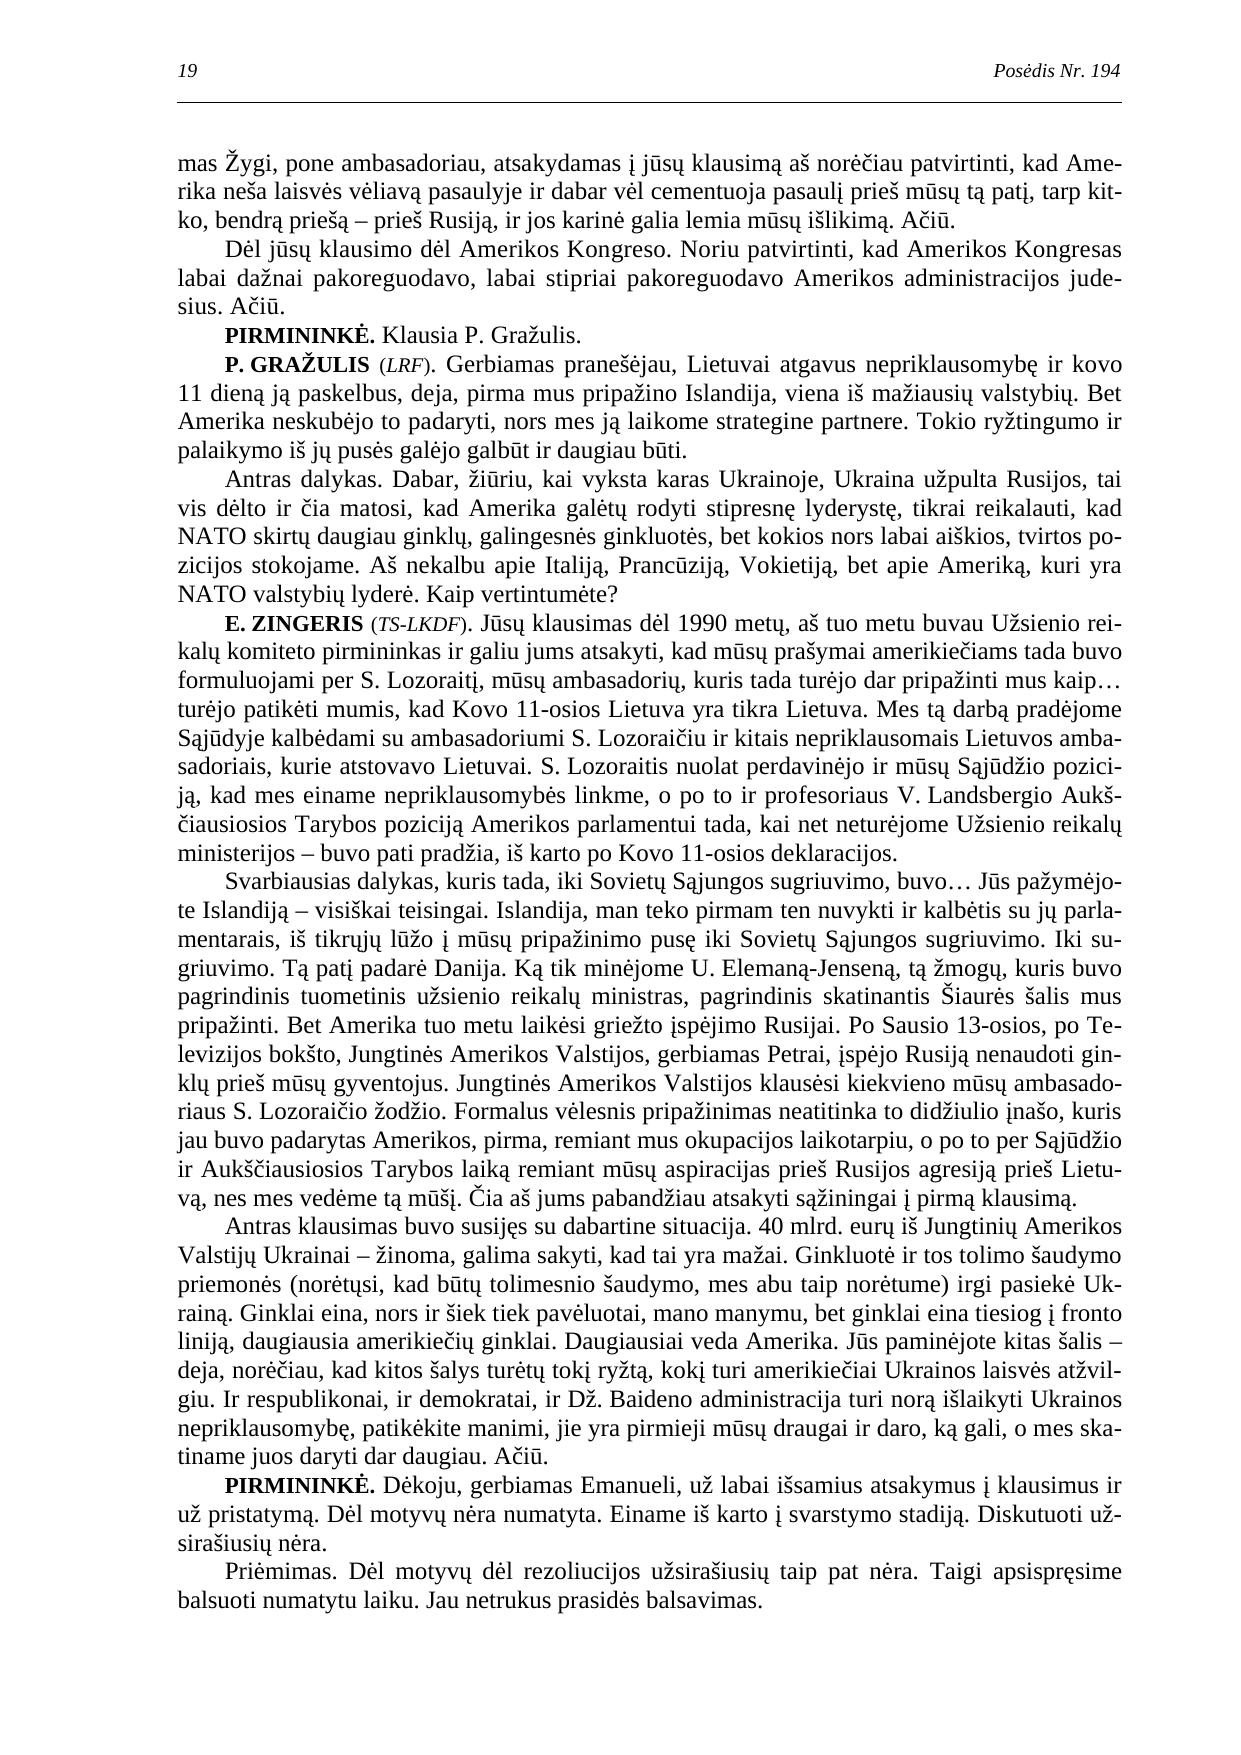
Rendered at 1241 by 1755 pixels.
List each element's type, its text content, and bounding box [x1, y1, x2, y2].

text P. GRAŽULIS (LRF). Ger­bia­mas pra­ne­šė­jau, Lie­tu­vai at­ga­vus ne­pri­klau­so­my­bę ir ko­vo 11 die­ną ją pa­skel­bus, de­ja, pir­ma mus pri­pa­ži­no Is­lan­di­ja, vie­na iš ma­žiau­sių vals­ty­bių. Bet Ame­ri­ka ne­sku­bė­jo to pa­da­ry­ti, nors mes ją lai­ko­me stra­te­gi­ne part­ne­re. To­kio ryž­tin­gu­mo ir pa­lai­ky­mo iš jų pu­sės ga­lė­jo gal­būt ir dau­giau bū­ti. [177, 349, 1122, 464]
text PIRMININKĖ. Dė­ko­ju, ger­bia­mas Ema­nu­e­li, už la­bai iš­sa­mius at­sa­ky­mus į klau­si­mus ir už pri­sta­ty­mą. Dėl mo­ty­vų nė­ra nu­ma­ty­ta. Ei­na­me iš kar­to į svars­ty­mo sta­di­ją. Dis­ku­tuo­ti už­si­ra­šiu­sių nė­ra. [177, 1470, 1122, 1556]
text mas Žy­gi, po­ne am­ba­sa­do­riau, at­sa­ky­da­mas į jū­sų klau­si­mą aš no­rė­čiau pa­tvir­tin­ti, kad Ame­ri­ka ne­ša lais­vės vė­lia­vą pa­sau­ly­je ir da­bar vėl ce­men­tuo­ja pa­sau­lį prieš mū­sų tą pa­tį, tarp kit­ko, ben­drą prie­šą – prieš Ru­si­ją, ir jos ka­ri­nė ga­lia le­mia mū­sų iš­li­ki­mą. Ačiū. [177, 148, 1122, 234]
text Svar­biau­sias da­ly­kas, ku­ris ta­da, iki So­vie­tų Są­jun­gos su­griu­vi­mo, bu­vo… Jūs pa­žy­mė­jo­te Is­lan­di­ją – vi­siš­kai tei­sin­gai. Is­lan­di­ja, man te­ko pir­mam ten nu­vyk­ti ir kal­bė­tis su jų par­la­men­ta­rais, iš tik­rų­jų lū­žo į mū­sų pri­pa­ži­ni­mo pu­sę iki So­vie­tų Są­jun­gos su­griu­vi­mo. Iki su­griu­vi­mo. Tą pa­tį pa­da­rė Da­ni­ja. Ką tik mi­nė­jo­me U. Ele­ma­ną-Jen­se­ną, tą žmo­gų, ku­ris bu­vo pa­grin­di­nis tuo­me­ti­nis už­sie­nio rei­ka­lų mi­nist­ras, pa­grin­di­nis ska­ti­nan­tis Šiau­rės ša­lis mus pri­pa­žin­ti. Bet Ame­ri­ka tuo me­tu lai­kė­si griež­to įspė­ji­mo Ru­si­jai. Po Sau­sio 13-osios, po Te­le­vi­zi­jos bokš­to, Jung­ti­nės Ame­ri­kos Vals­ti­jos, ger­bia­mas Pet­rai, įspė­jo Ru­si­ją ne­nau­do­ti gin­klų prieš mū­sų gy­ven­to­jus. Jung­ti­nės Ame­ri­kos Vals­ti­jos klau­sė­si kiek­vie­no mū­sų am­ba­sa­do­riaus S. Lo­zo­rai­čio žo­džio. For­ma­lus vė­les­nis pri­pa­ži­ni­mas ne­ati­tin­ka to di­džiu­lio įna­šo, ku­ris jau bu­vo pa­da­ry­tas Ame­ri­kos, pir­ma, re­miant mus oku­pa­ci­jos lai­ko­tar­piu, o po to per Są­jū­džio ir Aukš­čiau­sio­sios Ta­ry­bos lai­ką re­miant mū­sų as­pi­ra­ci­jas prieš Ru­si­jos ag­re­si­ją prieš Lie­tu­vą, nes mes ve­dė­me tą mū­šį. Čia aš jums pa­ban­džiau at­sa­ky­ti są­ži­nin­gai į pir­mą klau­si­mą. [177, 866, 1122, 1211]
text PIRMININKĖ. Klau­sia P. Gra­žu­lis. [177, 320, 1122, 349]
text E. ZINGERIS (TS-LKDF). Jū­sų klau­si­mas dėl 1990 me­tų, aš tuo me­tu bu­vau Už­sie­nio rei­ka­lų ko­mi­te­to pir­mi­nin­kas ir ga­liu jums at­sa­ky­ti, kad mū­sų pra­šy­mai ame­ri­kie­čiams ta­da bu­vo for­mu­luo­ja­mi per S. Lo­zo­rai­tį, mū­sų am­ba­sa­do­rių, ku­ris ta­da tu­rė­jo dar pri­pa­žin­ti mus kaip… tu­rė­jo pa­ti­kė­ti mu­mis, kad Ko­vo 11-osios Lie­tu­va yra tik­ra Lie­tu­va. Mes tą dar­bą pra­dė­jo­me Są­jū­dy­je kal­bė­da­mi su am­ba­sa­do­riu­mi S. Lo­zo­rai­čiu ir ki­tais ne­pri­klau­so­mais Lie­tu­vos am­ba­sa­do­riais, ku­rie at­sto­va­vo Lie­tu­vai. S. Lo­zo­rai­tis nuo­lat per­da­vi­nė­jo ir mū­sų Są­jū­džio po­zi­ci­ją, kad mes ei­na­me ne­pri­klau­so­my­bės lin­kme, o po to ir pro­fe­so­riaus V. Land­sber­gio Aukš­čiau­sio­sios Ta­ry­bos po­zi­ci­ją Ame­ri­kos par­la­men­tui ta­da, kai net ne­tu­rė­jo­me Už­sie­nio rei­ka­lų mi­nis­te­ri­jos – bu­vo pa­ti pra­džia, iš kar­to po Ko­vo 11-osios de­kla­ra­ci­jos. [177, 608, 1122, 866]
text Ant­ras klau­si­mas bu­vo su­si­jęs su da­bar­ti­ne si­tu­a­ci­ja. 40 mlrd. eu­rų iš Jung­ti­nių Ame­ri­kos Vals­ti­jų Uk­rai­nai – ži­no­ma, ga­li­ma sa­ky­ti, kad tai yra ma­žai. Gin­kluo­tė ir tos to­li­mo šau­dy­mo prie­mo­nės (no­rė­tų­si, kad bū­tų to­li­mes­nio šau­dy­mo, mes abu taip no­rė­tu­me) ir­gi pa­sie­kė Uk­rai­ną. Gin­klai ei­na, nors ir šiek tiek pa­vė­luo­tai, ma­no ma­ny­mu, bet gin­klai ei­na tie­siog į fron­to li­ni­ją, dau­giau­sia ame­ri­kie­čių gin­klai. Dau­giau­siai ve­da Ame­ri­ka. Jūs pa­mi­nė­jo­te ki­tas ša­lis – de­ja, no­rė­čiau, kad ki­tos ša­lys tu­rė­tų to­kį ryž­tą, ko­kį tu­ri ame­ri­kie­čiai Uk­rai­nos lais­vės at­žvil­giu. Ir res­pub­li­ko­nai, ir de­mok­ra­tai, ir Dž. Bai­de­no ad­mi­nist­ra­ci­ja tu­ri no­rą iš­lai­ky­ti Uk­rai­nos ne­pri­klau­so­my­bę, pa­ti­kė­ki­te ma­ni­mi, jie yra pir­mie­ji mū­sų drau­gai ir da­ro, ką ga­li, o mes ska­ti­na­me juos da­ry­ti dar dau­giau. Ačiū. [177, 1211, 1122, 1470]
text Dėl jū­sų klau­si­mo dėl Ame­ri­kos Kon­gre­so. No­riu pa­tvir­ti­nti, kad Ame­ri­kos Kon­gre­sas la­bai daž­nai pa­ko­re­guo­da­vo, la­bai stip­riai pa­ko­re­guo­da­vo Ame­ri­kos ad­mi­nist­ra­ci­jos ju­de­sius. Ačiū. [177, 234, 1122, 320]
text Pri­ėmi­mas. Dėl mo­ty­vų dėl re­zo­liu­ci­jos už­si­ra­šiu­sių taip pat nė­ra. Tai­gi ap­si­sprę­si­me bal­suo­ti nu­ma­ty­tu lai­ku. Jau ne­tru­kus pra­si­dės bal­sa­vi­mas. [177, 1556, 1122, 1614]
text Ant­ras da­ly­kas. Da­bar, žiū­riu, kai vyks­ta ka­ras Uk­rai­no­je, Uk­rai­na už­pul­ta Ru­si­jos, tai vis dėl­to ir čia ma­to­si, kad Ame­ri­ka ga­lė­tų ro­dy­ti stip­res­nę ly­de­rys­tę, tik­rai rei­ka­lau­ti, kad NATO skir­tų dau­giau gin­klų, ga­lin­ges­nės gin­kluo­tės, bet ko­kios nors la­bai aiš­kios, tvir­tos po­zi­ci­jos sto­ko­ja­me. Aš ne­kal­bu apie Ita­li­ją, Pran­cū­zi­ją, Vo­kie­ti­ją, bet apie Ame­ri­ką, ku­ri yra NATO vals­ty­bių ly­de­rė. Kaip ver­tin­tu­mė­te? [177, 464, 1122, 608]
